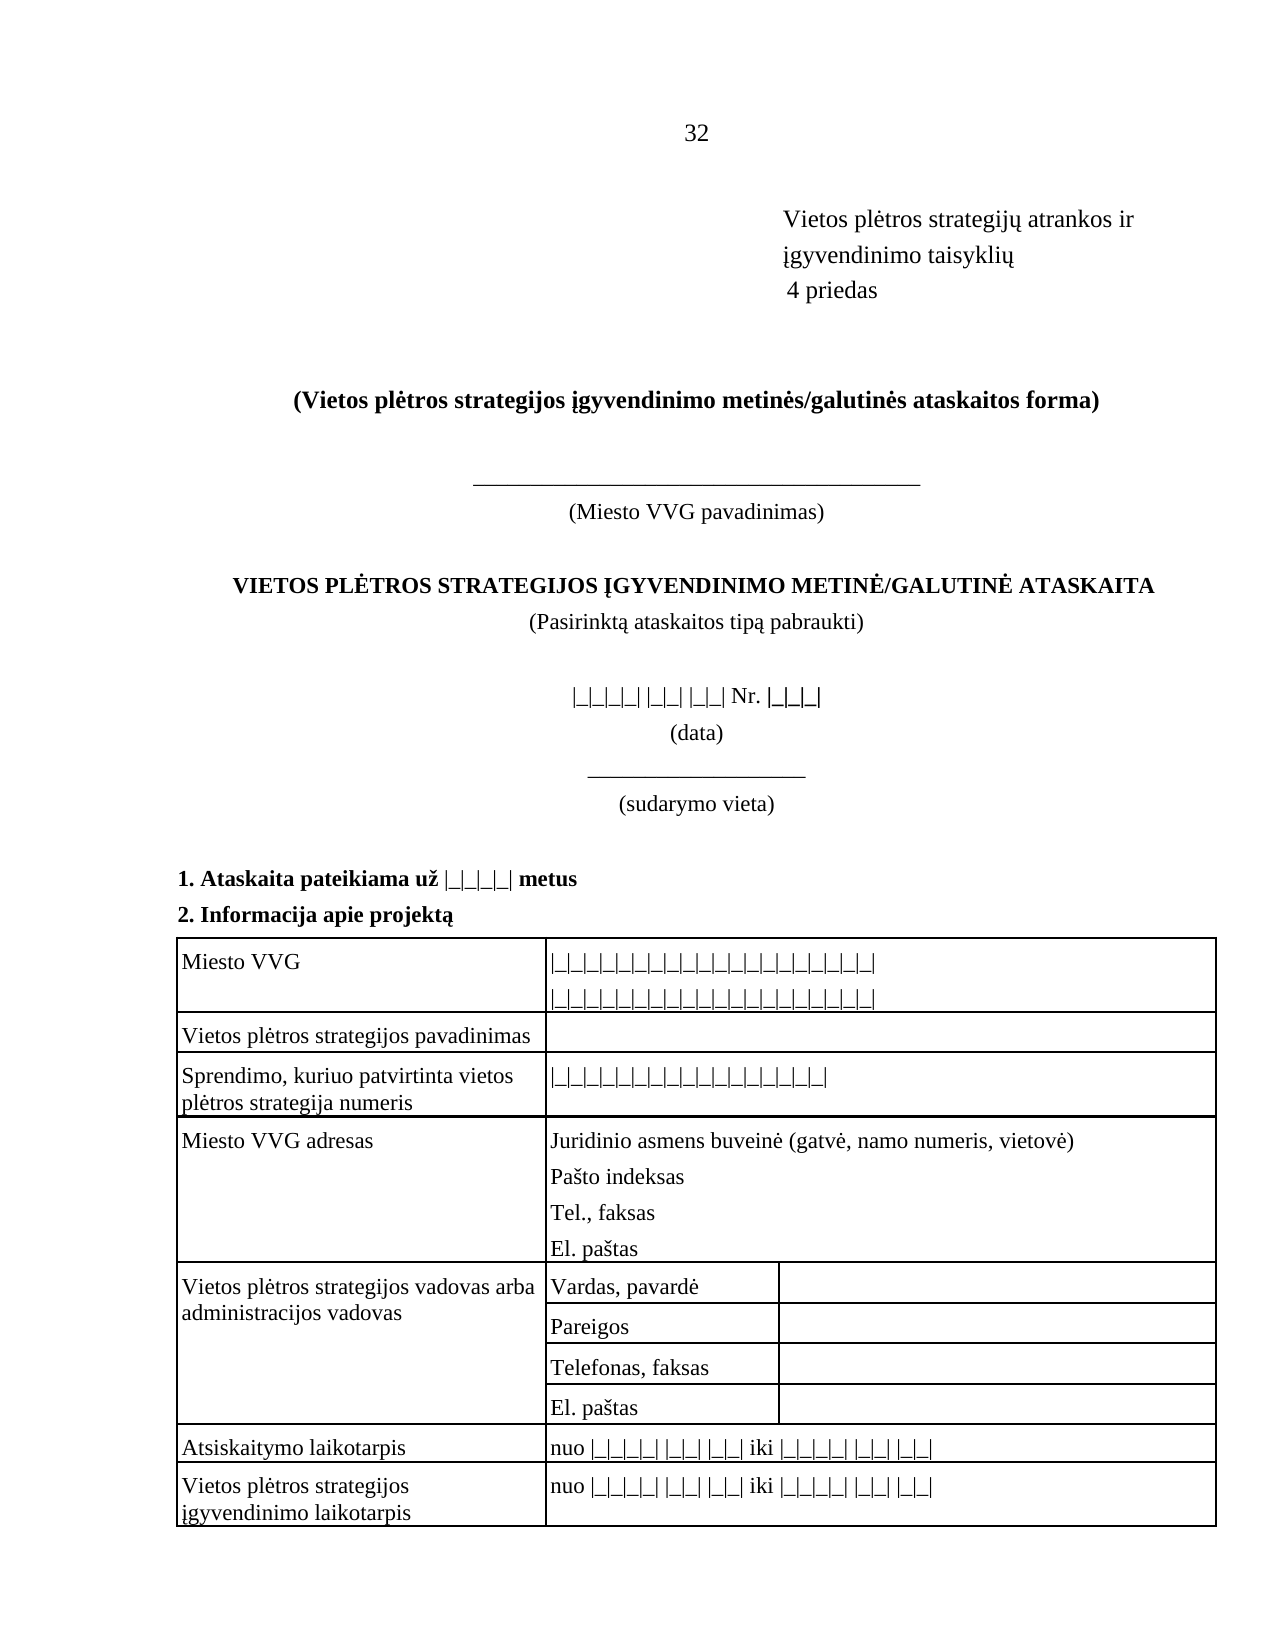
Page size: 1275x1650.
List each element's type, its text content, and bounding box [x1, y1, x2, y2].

table_cell Vietos plėtros strategijos įgyvendinimo laikotarpis [178, 1463, 545, 1525]
table_cell Vardas, pavardė [547, 1263, 778, 1302]
table_cell [780, 1263, 1215, 1302]
text Vietos plėtros strategijų atrankos ir įgyvendinimo taisyklių [783, 204, 1216, 269]
table_cell Juridinio asmens buveinė (gatvė, namo numeris, vietovė) Pašto indeksas Tel., faksas El. paštas [547, 1118, 1215, 1261]
text 2. Informacija apie projektą [177, 901, 1216, 927]
text (Miesto VVG pavadinimas) [177, 498, 1216, 524]
text (Pasirinktą ataskaitos tipą pabraukti) [177, 608, 1216, 635]
table_cell [780, 1385, 1215, 1423]
table_cell El. paštas [547, 1385, 778, 1423]
table_cell Telefonas, faksas [547, 1344, 778, 1382]
table_cell Vietos plėtros strategijos pavadinimas [178, 1013, 545, 1051]
text (sudarymo vieta) [177, 790, 1216, 817]
table_cell |_|_|_|_|_|_|_|_|_|_|_|_|_|_|_|_|_| [547, 1053, 1215, 1115]
table_cell [780, 1344, 1215, 1382]
table_header Miesto VVG [178, 939, 545, 1011]
table_cell Vietos plėtros strategijos vadovas arba administracijos vadovas [178, 1263, 545, 1423]
table_cell [547, 1013, 1215, 1051]
table_cell Pareigos [547, 1304, 778, 1342]
table_cell Atsiskaitymo laikotarpis [178, 1425, 545, 1461]
table_cell Sprendimo, kuriuo patvirtinta vietos plėtros strategija numeris [178, 1053, 545, 1115]
text VIETOS PLĖTROS STRATEGIJOS ĮGYVENDINIMO METINĖ/GALUTINĖ ATASKAITA [177, 572, 1216, 599]
table_cell nuo |_|_|_|_| |_|_| |_|_| iki |_|_|_|_| |_|_| |_|_| [547, 1463, 1215, 1525]
table_cell [780, 1304, 1215, 1342]
text (data) [177, 718, 1216, 745]
text ___________________ [177, 754, 1216, 781]
table_cell nuo |_|_|_|_| |_|_| |_|_| iki |_|_|_|_| |_|_| |_|_| [547, 1425, 1215, 1461]
text 1. Ataskaita pateikiama už |_|_|_|_| metus [177, 865, 1216, 891]
text |_|_|_|_| |_|_| |_|_| Nr. |_|_|_| [177, 683, 1216, 709]
table_header |_|_|_|_|_|_|_|_|_|_|_|_|_|_|_|_|_|_|_|_| |_|_|_|_|_|_|_|_|_|_|_|_|_|_|_|_|_|_|_|_| [547, 939, 1215, 1011]
text 4 priedas [768, 276, 1216, 304]
table_cell Miesto VVG adresas [178, 1118, 545, 1261]
text _______________________________________ [177, 462, 1216, 488]
text (Vietos plėtros strategijos įgyvendinimo metinės/galutinės ataskaitos forma) [177, 386, 1216, 414]
